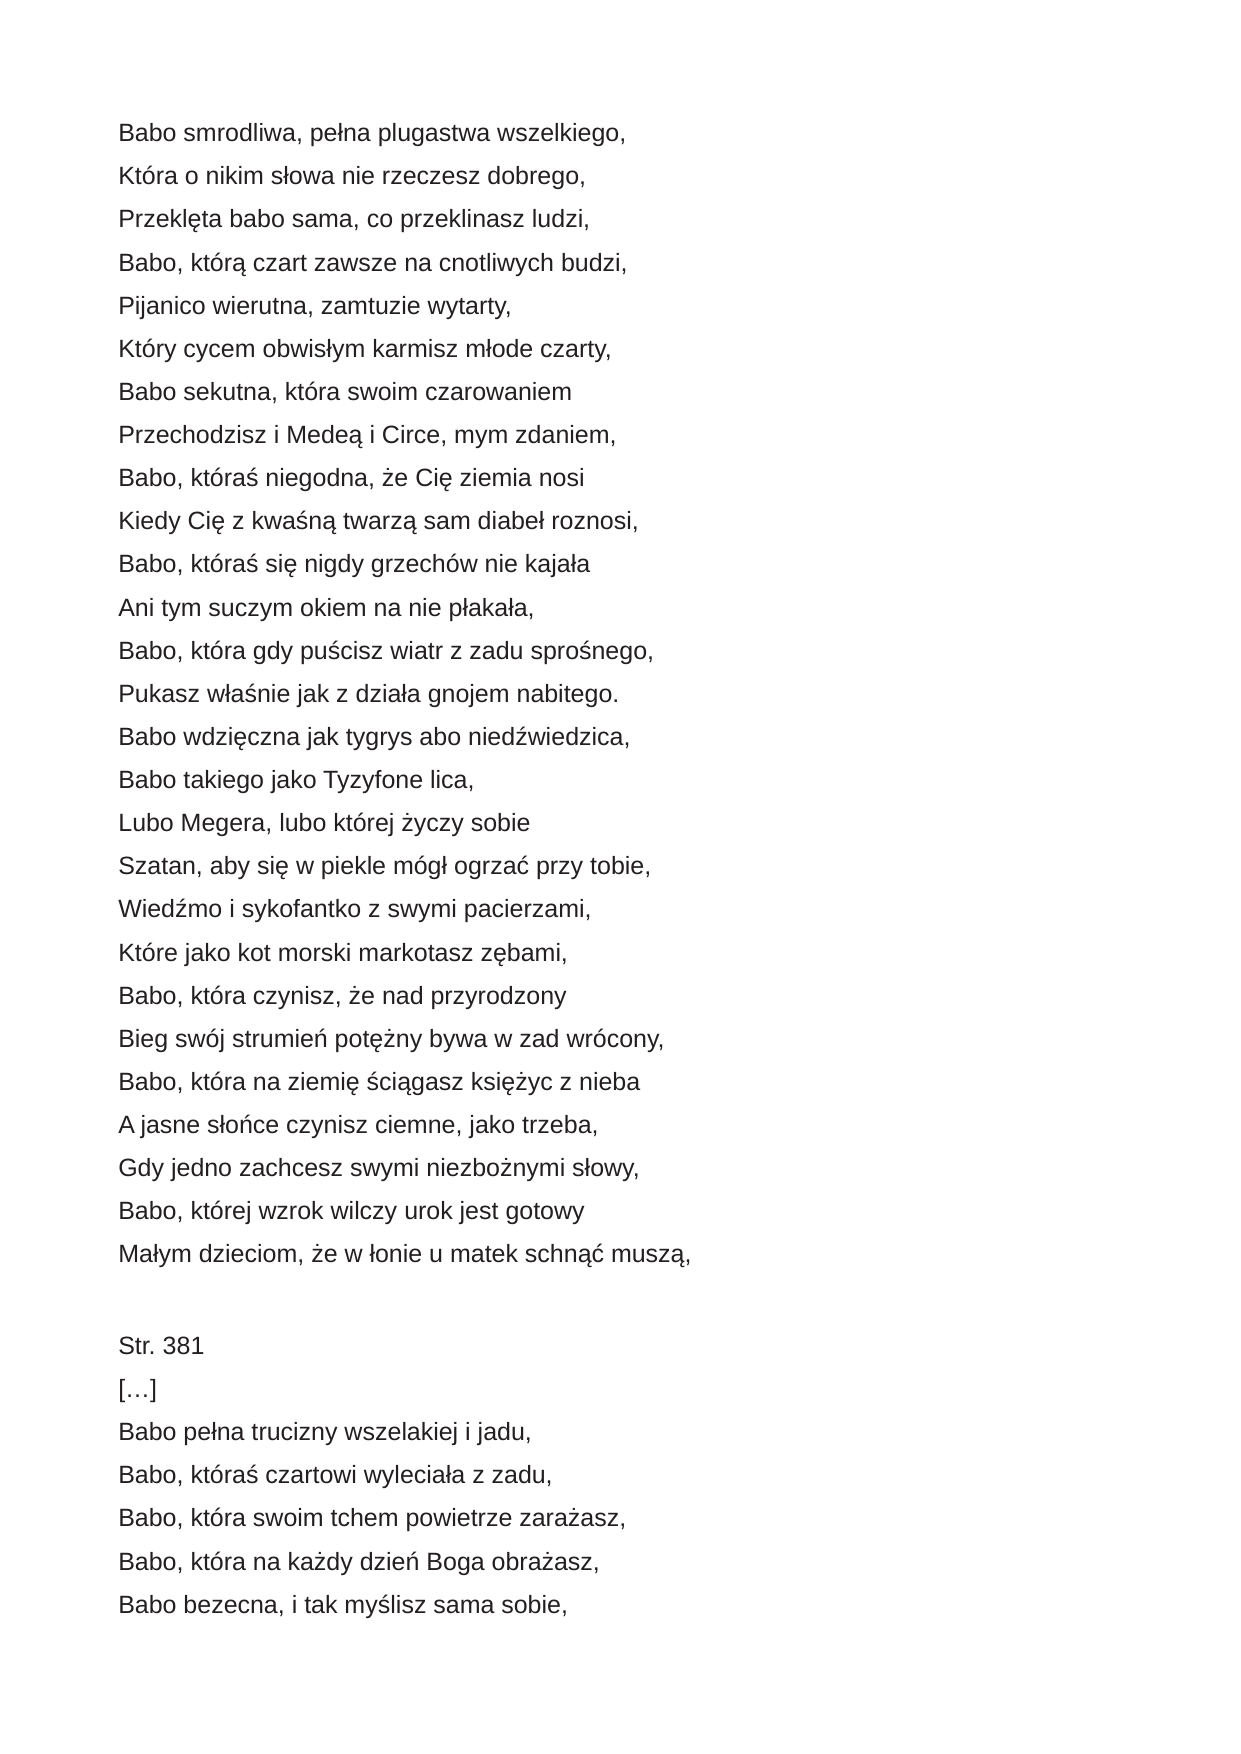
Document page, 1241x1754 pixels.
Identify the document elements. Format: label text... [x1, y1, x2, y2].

text Babo, któraś się nigdy grzechów nie kajała [118, 549, 1122, 578]
text Babo, któraś niegodna, że Cię ziemia nosi [118, 463, 1122, 492]
text Babo bezecna, i tak myślisz sama sobie, [118, 1590, 1122, 1618]
text Szatan, aby się w piekle mógł ogrzać przy tobie, [118, 851, 1122, 880]
text Ani tym suczym okiem na nie płakała, [118, 592, 1122, 621]
text Kiedy Cię z kwaśną twarzą sam diabeł roznosi, [118, 506, 1122, 535]
text Babo, która gdy puścisz wiatr z zadu sprośnego, [118, 636, 1122, 664]
text Babo, któraś czartowi wyleciała z zadu, [118, 1460, 1122, 1489]
text Przeklęta babo sama, co przeklinasz ludzi, [118, 204, 1122, 233]
text Babo, która na ziemię ściągasz księżyc z nieba [118, 1067, 1122, 1096]
text Pijanico wierutna, zamtuzie wytarty, [118, 291, 1122, 319]
text […] [118, 1374, 1122, 1403]
text Babo takiego jako Tyzyfone lica, [118, 765, 1122, 794]
text Babo wdzięczna jak tygrys abo niedźwiedzica, [118, 722, 1122, 751]
text Przechodzisz i Medeą i Circe, mym zdaniem, [118, 420, 1122, 449]
text Małym dzieciom, że w łonie u matek schnąć muszą, [118, 1239, 1122, 1268]
text Babo, która na każdy dzień Boga obrażasz, [118, 1547, 1122, 1575]
text Babo smrodliwa, pełna plugastwa wszelkiego, [118, 118, 1122, 147]
text Która o nikim słowa nie rzeczesz dobrego, [118, 161, 1122, 190]
text Babo, której wzrok wilczy urok jest gotowy [118, 1196, 1122, 1225]
text Str. 381 [118, 1331, 1122, 1360]
text Wiedźmo i sykofantko z swymi pacierzami, [118, 894, 1122, 923]
text Babo, którą czart zawsze na cnotliwych budzi, [118, 247, 1122, 276]
text Bieg swój strumień potężny bywa w zad wrócony, [118, 1024, 1122, 1052]
text Który cycem obwisłym karmisz młode czarty, [118, 334, 1122, 362]
text Babo, która swoim tchem powietrze zarażasz, [118, 1503, 1122, 1532]
text Lubo Megera, lubo której życzy sobie [118, 808, 1122, 837]
text Gdy jedno zachcesz swymi niezbożnymi słowy, [118, 1153, 1122, 1182]
text A jasne słońce czynisz ciemne, jako trzeba, [118, 1110, 1122, 1139]
text Babo, która czynisz, że nad przyrodzony [118, 981, 1122, 1009]
text Które jako kot morski markotasz zębami, [118, 937, 1122, 966]
text Babo sekutna, która swoim czarowaniem [118, 377, 1122, 406]
text Babo pełna trucizny wszelakiej i jadu, [118, 1417, 1122, 1446]
text Pukasz właśnie jak z działa gnojem nabitego. [118, 679, 1122, 707]
